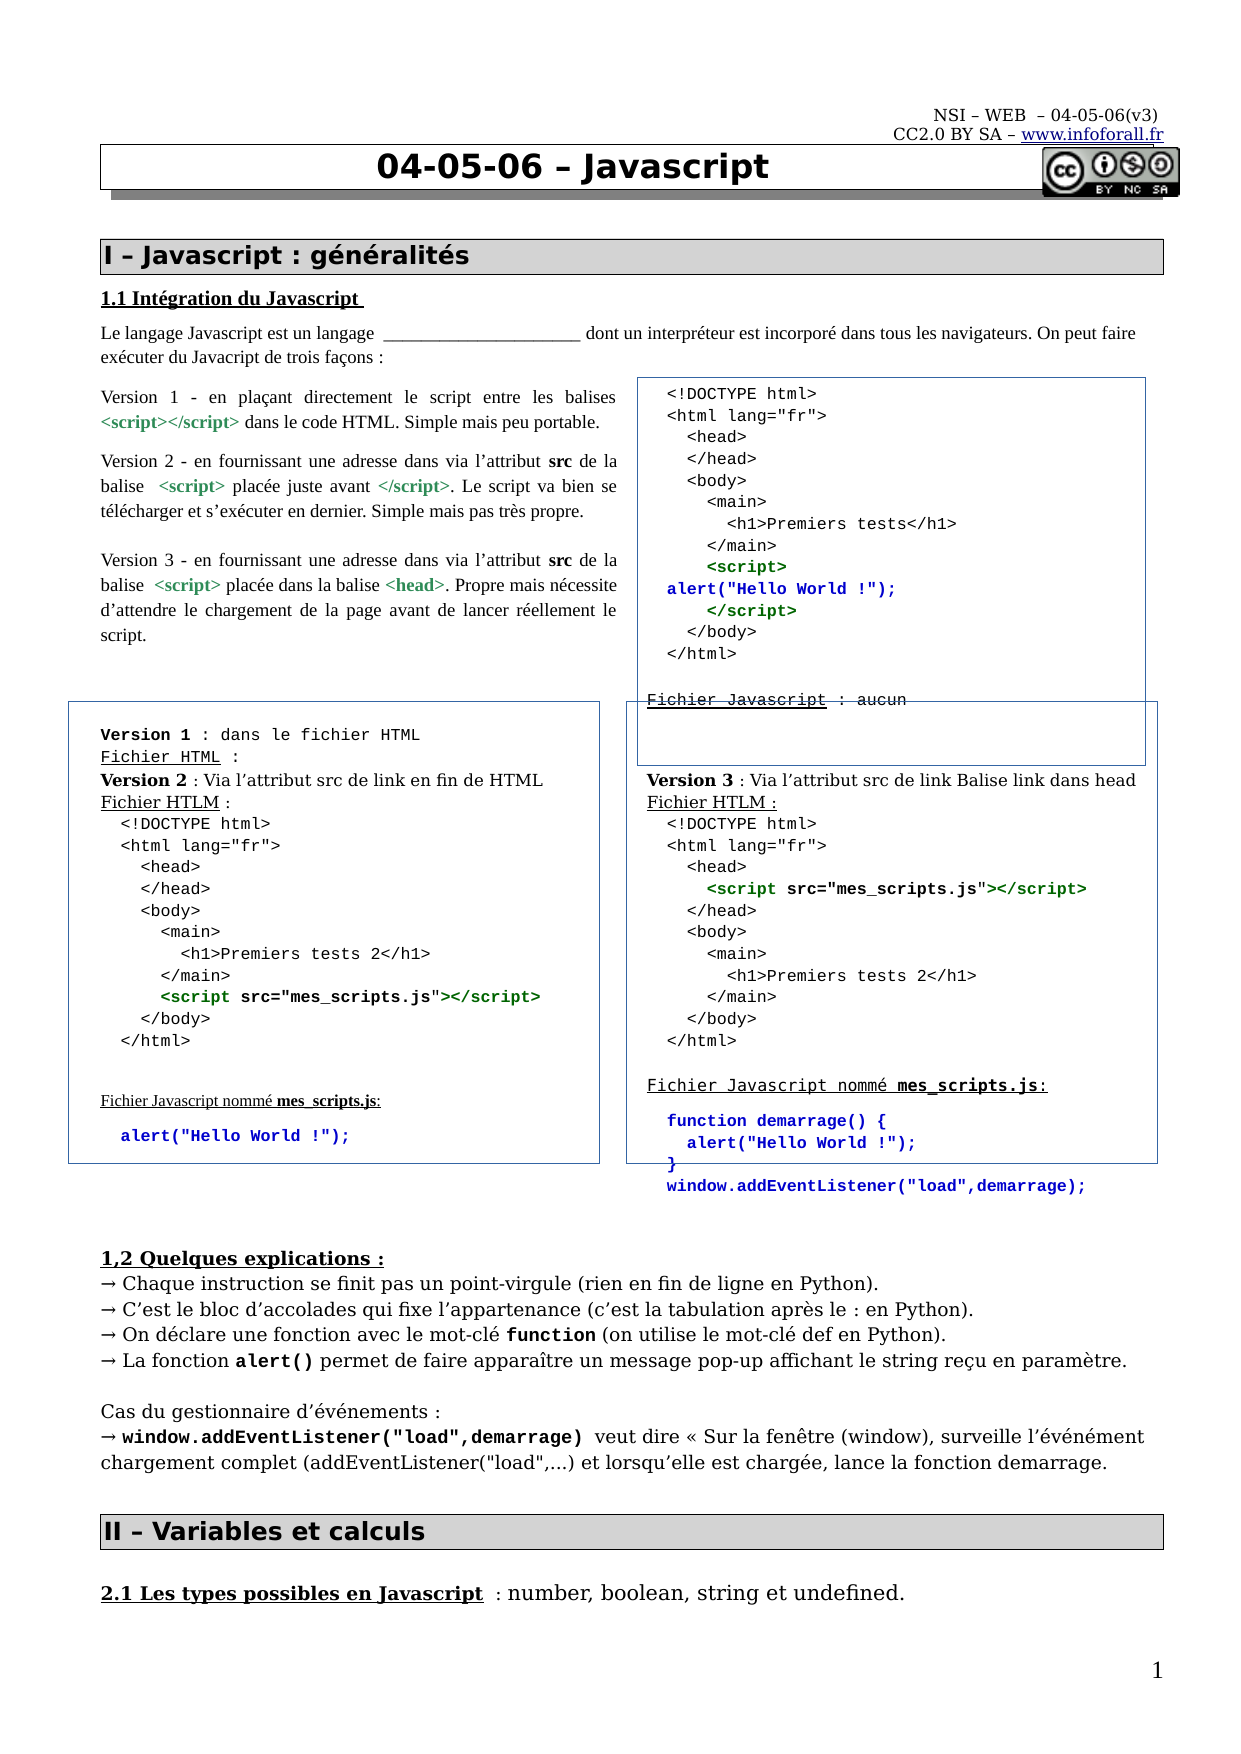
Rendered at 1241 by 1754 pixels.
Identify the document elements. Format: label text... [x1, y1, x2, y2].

text Fichier Javascript nommé mes_scripts.js: [647, 1076, 1157, 1095]
text </html> [100, 1032, 599, 1051]
text <h1>Premiers tests</h1> [647, 516, 1145, 534]
text CC2.0 BY SA – www.infoforall.fr [100, 125, 1163, 144]
text <head> [100, 859, 599, 878]
text Version 2 - en fournissant une adresse dans via l’attribut src de la balise <script> placée juste avant </script>. Le script va bien se télécharger et s’exécuter en dernier. Simple mais pas très propre. [100, 450, 617, 521]
text [1146, 537, 1163, 556]
text <script src="mes_scripts.js"></script> [647, 880, 1157, 899]
text NSI – WEB – 04-05-06(v3) [100, 106, 1163, 125]
text 2.1 Les types possibles en Javascript : number, boolean, string et undefined. [100, 1581, 1163, 1606]
text Version 3 - en fournissant une adresse dans via l’attribut src de la balise <script> placée dans la balise <head>. Propre mais nécessite d’attendre le chargement de la page avant de lancer réellement le script. [100, 549, 617, 645]
text Version 1 : dans le fichier HTML [100, 727, 599, 746]
text Fichier Javascript : aucun [647, 702, 807, 707]
text → C’est le bloc d’accolades qui fixe l’appartenance (c’est la tabulation après le : en Python). [100, 1298, 1163, 1320]
text <html lang="fr"> [647, 407, 1145, 426]
text [1146, 429, 1163, 448]
text Version 3 : Via l’attribut src de link Balise link dans head [647, 771, 1157, 790]
text </body> [647, 1010, 1157, 1029]
text <html lang="fr"> [100, 837, 599, 856]
text [600, 902, 617, 921]
text </main> [100, 967, 599, 986]
text Cas du gestionnaire d’événements : [100, 1401, 1163, 1423]
text window.addEventListener("load",demarrage); [647, 1177, 1163, 1196]
text [1146, 386, 1163, 404]
text </main> [647, 537, 1145, 556]
text <main> [100, 924, 599, 943]
text <h1>Premiers tests 2</h1> [647, 967, 1157, 986]
text [1146, 646, 1163, 664]
text </body> [647, 624, 1145, 643]
text </head> [647, 451, 1145, 469]
text [600, 1032, 617, 1051]
text <main> [647, 494, 1145, 513]
text <h1>Premiers tests 2</h1> [100, 945, 599, 964]
text → On déclare une fonction avec le mot-clé function (on utilise le mot-clé def en Python). [100, 1324, 1163, 1347]
text [1146, 624, 1163, 643]
text <body> [647, 924, 1157, 943]
text II – Variables et calculs [101, 1515, 1163, 1549]
text [1146, 407, 1163, 426]
text Fichier Javascript : aucun [647, 702, 1145, 711]
text [1146, 559, 1163, 578]
text </script> [647, 602, 1145, 621]
text <head> [647, 429, 1145, 448]
text [600, 837, 617, 856]
text [600, 967, 617, 986]
text </main> [647, 989, 1157, 1008]
text [1146, 472, 1163, 491]
text [600, 749, 617, 767]
text Fichier HTLM : [100, 793, 599, 813]
text } [647, 1156, 1163, 1175]
text <head> [647, 859, 1157, 878]
text → Chaque instruction se finit pas un point-virgule (rien en fin de ligne en Python). [100, 1273, 1163, 1295]
text alert("Hello World !"); [100, 1127, 599, 1146]
text → window.addEventListener("load",demarrage) veut dire « Sur la fenêtre (window), surveille l’événément chargement complet (addEventListener("load",...) et lorsqu’elle est chargée, lance la fonction demarrage. [100, 1426, 1163, 1474]
text <!DOCTYPE html> [647, 386, 1145, 404]
text <script src="mes_scripts.js"></script> [100, 989, 599, 1008]
text Fichier Javascript nommé mes_scripts.js: [100, 1091, 599, 1110]
text </body> [100, 1010, 599, 1029]
text </html> [647, 1032, 1157, 1051]
text [600, 859, 617, 878]
text [1146, 602, 1163, 621]
text <html lang="fr"> [647, 837, 1157, 856]
text Fichier Javascript : aucun [647, 692, 1145, 701]
text Fichier HTLM : [647, 793, 1157, 813]
text 1.1 Intégration du Javascript [100, 286, 1163, 310]
text Version 2 : Via l’attribut src de link en fin de HTML [100, 771, 599, 790]
text Version 1 - en plaçant directement le script entre les balises <script></script> dans le code HTML. Simple mais peu portable. [100, 386, 617, 432]
text → La fonction alert() permet de faire apparaître un message pop-up affichant le string reçu en paramètre. [100, 1350, 1163, 1373]
text </head> [100, 880, 599, 899]
text [1146, 451, 1163, 469]
text <script> [647, 559, 1145, 578]
text alert("Hello World !"); [647, 581, 1145, 599]
text function demarrage() { [647, 1112, 1157, 1131]
text <!DOCTYPE html> [647, 815, 1157, 834]
text [600, 880, 617, 899]
text [600, 1010, 617, 1029]
text [1146, 494, 1163, 513]
text 04-05-06 – Javascript [101, 145, 1153, 189]
text Le langage Javascript est un langage _____________________ dont un interpréteur est incorporé dans tous les navigateurs. On peut faire exécuter du Javacript de trois façons : [100, 322, 1163, 368]
text alert("Hello World !"); [647, 1134, 1157, 1153]
text [600, 815, 617, 834]
text <main> [647, 945, 1157, 964]
text </head> [647, 902, 1157, 921]
text I – Javascript : généralités [101, 240, 1163, 274]
picture [1042, 147, 1180, 197]
text <!DOCTYPE html> [100, 815, 599, 834]
text [600, 793, 617, 813]
text <body> [100, 902, 599, 921]
text </html> [647, 646, 1145, 664]
text Fichier HTML : [100, 749, 599, 767]
text [600, 924, 617, 943]
text <body> [647, 472, 1145, 491]
text 1,2 Quelques explications : [100, 1248, 1163, 1270]
